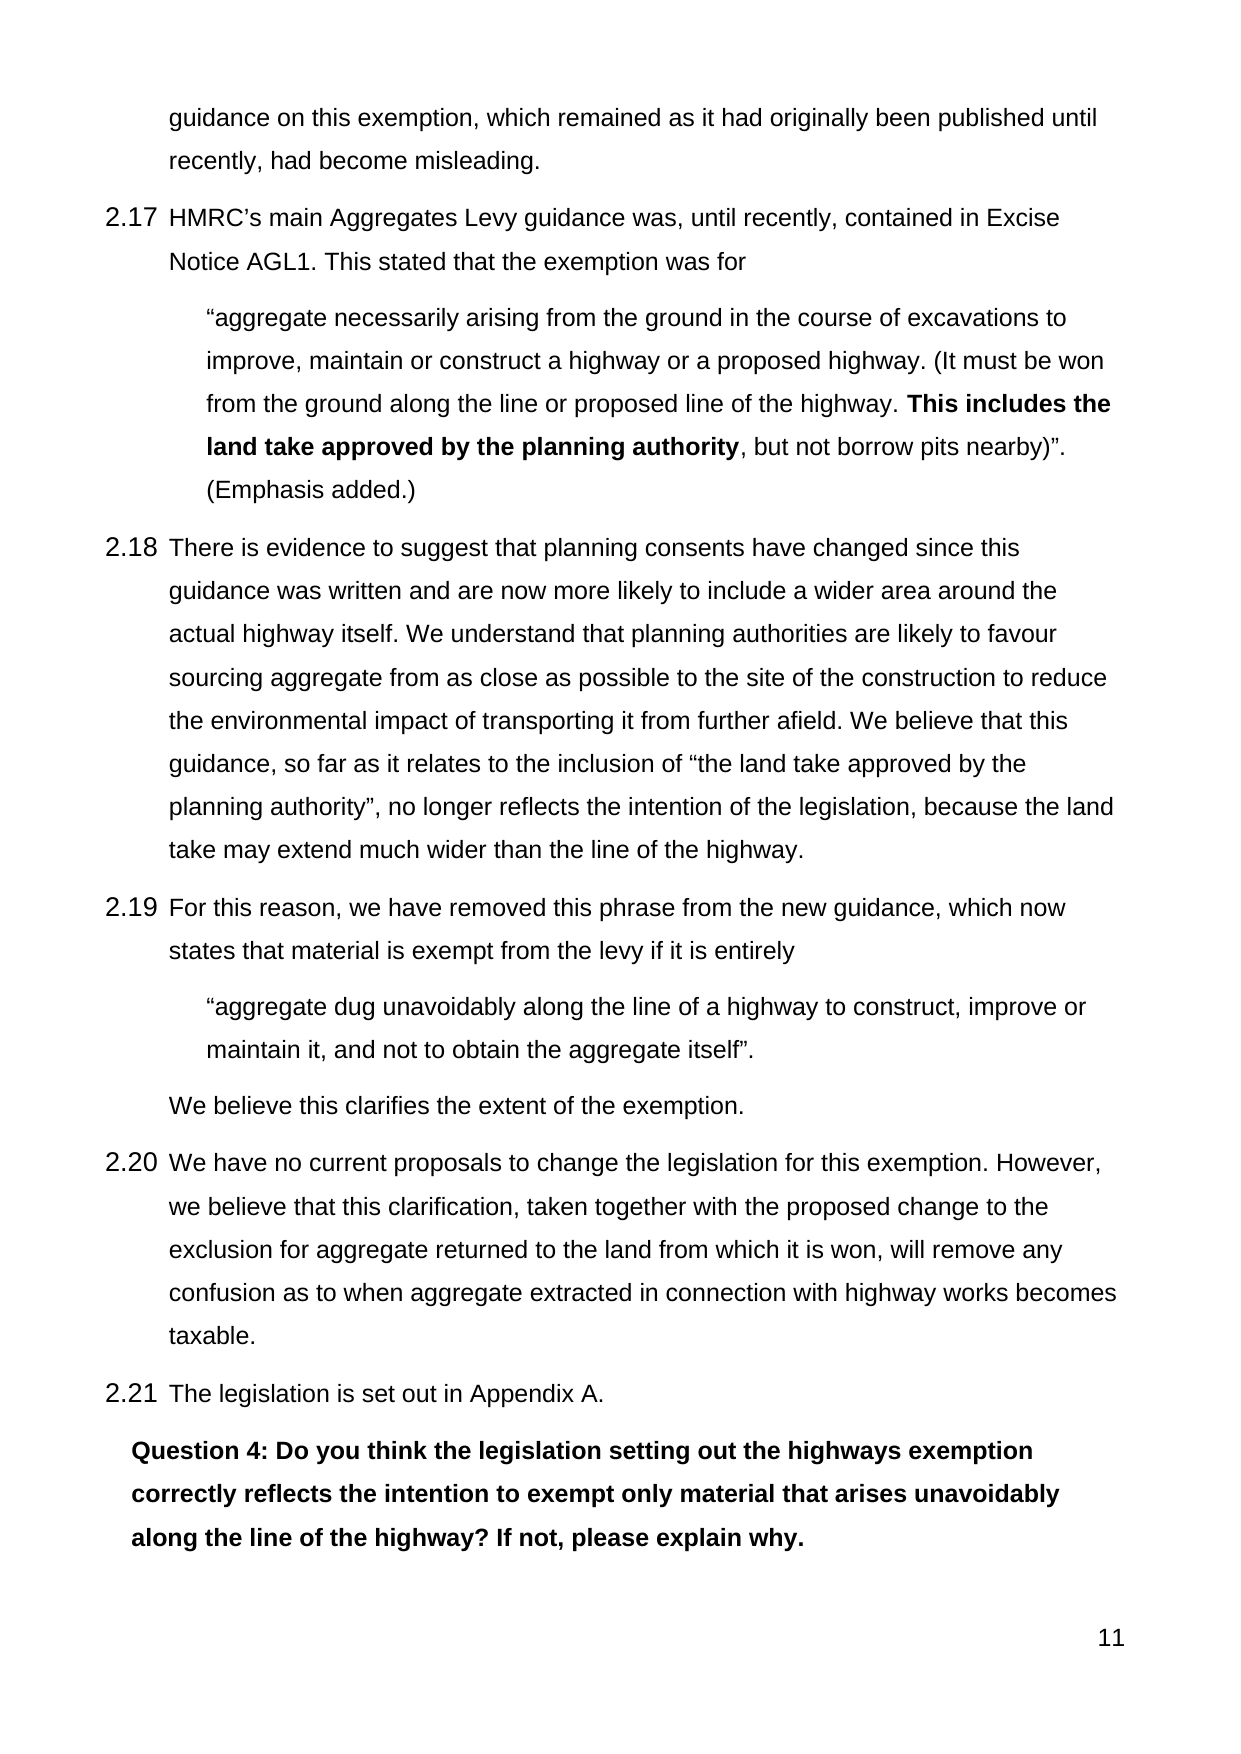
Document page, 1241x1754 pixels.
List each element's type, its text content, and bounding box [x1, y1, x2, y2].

list We think the legislation for this exemption, which is set out in Appendix A, is clear and correctly reflects the policy intention as described above. However, we believe our guidance on this exemption, which remained as it had originally been published until recently, had become misleading. [131, 102, 1125, 174]
list There is evidence to suggest that planning consents have changed since this guidance was written and are now more likely to include a wider area around the actual highway itself. We understand that planning authorities are likely to favour sourcing aggregate from as close as possible to the site of the construction to reduce the environmental impact of transporting it from further afield. We believe that this guidance, so far as it relates to the inclusion of “the land take approved by the planning authority”, no longer reflects the intention of the legislation, because the land take may extend much wider than the line of the highway. [131, 531, 1125, 864]
text We believe this clarifies the extent of the exemption. [169, 1091, 1125, 1119]
text “aggregate dug unavoidably along the line of a highway to construct, improve or maintain it, and not to obtain the aggregate itself”. [206, 992, 1125, 1064]
text Question 4: Do you think the legislation setting out the highways exemption correctly reflects the intention to exempt only material that arises unavoidably along the line of the highway? If not, please explain why. [131, 1436, 1125, 1551]
list The legislation is set out in Appendix A. [131, 1377, 1125, 1408]
list We have no current proposals to change the legislation for this exemption. However, we believe that this clarification, taken together with the proposed change to the exclusion for aggregate returned to the land from which it is won, will remove any confusion as to when aggregate extracted in connection with highway works becomes taxable. [131, 1146, 1125, 1350]
list HMRC’s main Aggregates Levy guidance was, until recently, contained in Excise Notice AGL1. This stated that the exemption was for [131, 201, 1125, 276]
list For this reason, we have removed this phrase from the new guidance, which now states that material is exempt from the levy if it is entirely [131, 891, 1125, 965]
text “aggregate necessarily arising from the ground in the course of excavations to improve, maintain or construct a highway or a proposed highway. (It must be won from the ground along the line or proposed line of the highway. This includes the land take approved by the planning authority, but not borrow pits nearby)”. (Emphasis added.) [206, 302, 1125, 504]
